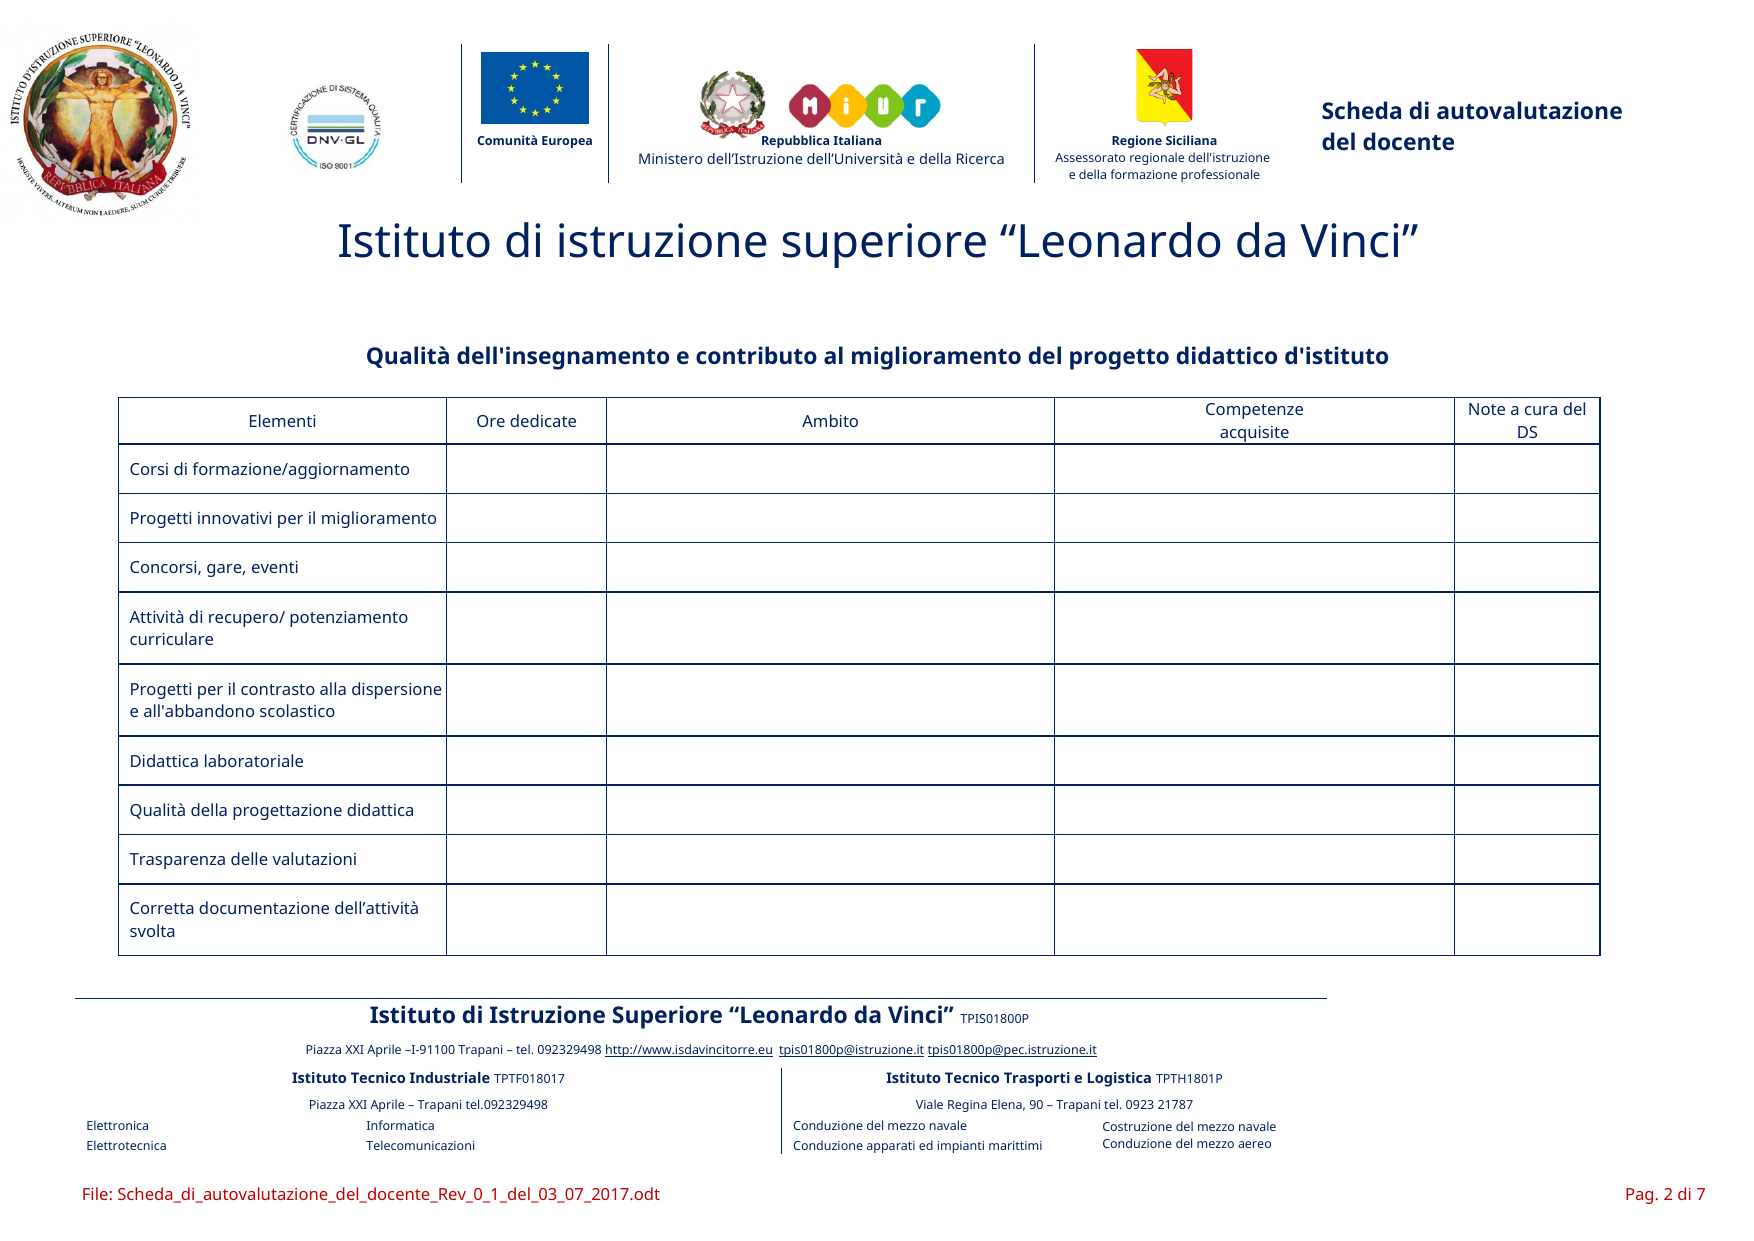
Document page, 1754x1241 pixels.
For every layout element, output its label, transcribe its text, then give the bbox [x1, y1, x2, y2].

table_cell [1455, 445, 1599, 493]
table_cell [1455, 835, 1599, 883]
table_header Competenze acquisite [1055, 398, 1454, 443]
table_cell [1055, 494, 1454, 542]
table_cell Qualità della progettazione didattica [119, 786, 446, 834]
table_cell [607, 737, 1054, 784]
table_header Ambito [607, 398, 1054, 443]
table_cell Progetti innovativi per il miglioramento [119, 494, 446, 542]
table_cell [1055, 665, 1454, 735]
table_cell [1455, 786, 1599, 834]
table_cell Corsi di formazione/aggiornamento [119, 445, 446, 493]
table_cell [1455, 737, 1599, 784]
table_cell [1055, 885, 1454, 955]
table_cell [1055, 835, 1454, 883]
table_cell [1455, 593, 1599, 663]
table_cell Trasparenza delle valutazioni [119, 835, 446, 883]
table_header Note a cura del DS [1455, 398, 1599, 443]
table_cell [447, 593, 606, 663]
table_cell [607, 593, 1054, 663]
table_cell [607, 665, 1054, 735]
table_cell [607, 543, 1054, 591]
table_cell [1055, 543, 1454, 591]
table_cell [607, 835, 1054, 883]
table_cell [447, 885, 606, 955]
table_cell Didattica laboratoriale [119, 737, 446, 784]
table_cell [1455, 665, 1599, 735]
table_cell [447, 543, 606, 591]
table_cell [607, 885, 1054, 955]
table_cell [447, 835, 606, 883]
table_cell Attività di recupero/ potenziamento curriculare [119, 593, 446, 663]
table_header Elementi [119, 398, 446, 443]
table_cell [1055, 786, 1454, 834]
table_cell [1055, 737, 1454, 784]
table_cell [1055, 445, 1454, 493]
text Qualità dell'insegnamento e contributo al miglioramento del progetto didattico d'istituto [118, 340, 1637, 371]
table_cell [607, 786, 1054, 834]
table_cell [607, 445, 1054, 493]
table_cell Corretta documentazione dell’attività svolta [119, 885, 446, 955]
table_cell [447, 786, 606, 834]
table_header Ore dedicate [447, 398, 606, 443]
table_cell [447, 445, 606, 493]
table_cell [1455, 885, 1599, 955]
table_cell [1455, 494, 1599, 542]
table_cell [447, 737, 606, 784]
table_cell Progetti per il contrasto alla dispersione e all'abbandono scolastico [119, 665, 446, 735]
table_cell [1455, 543, 1599, 591]
table_cell [1055, 593, 1454, 663]
table_cell Concorsi, gare, eventi [119, 543, 446, 591]
table_cell [447, 494, 606, 542]
table_cell [447, 665, 606, 735]
table_cell [607, 494, 1054, 542]
